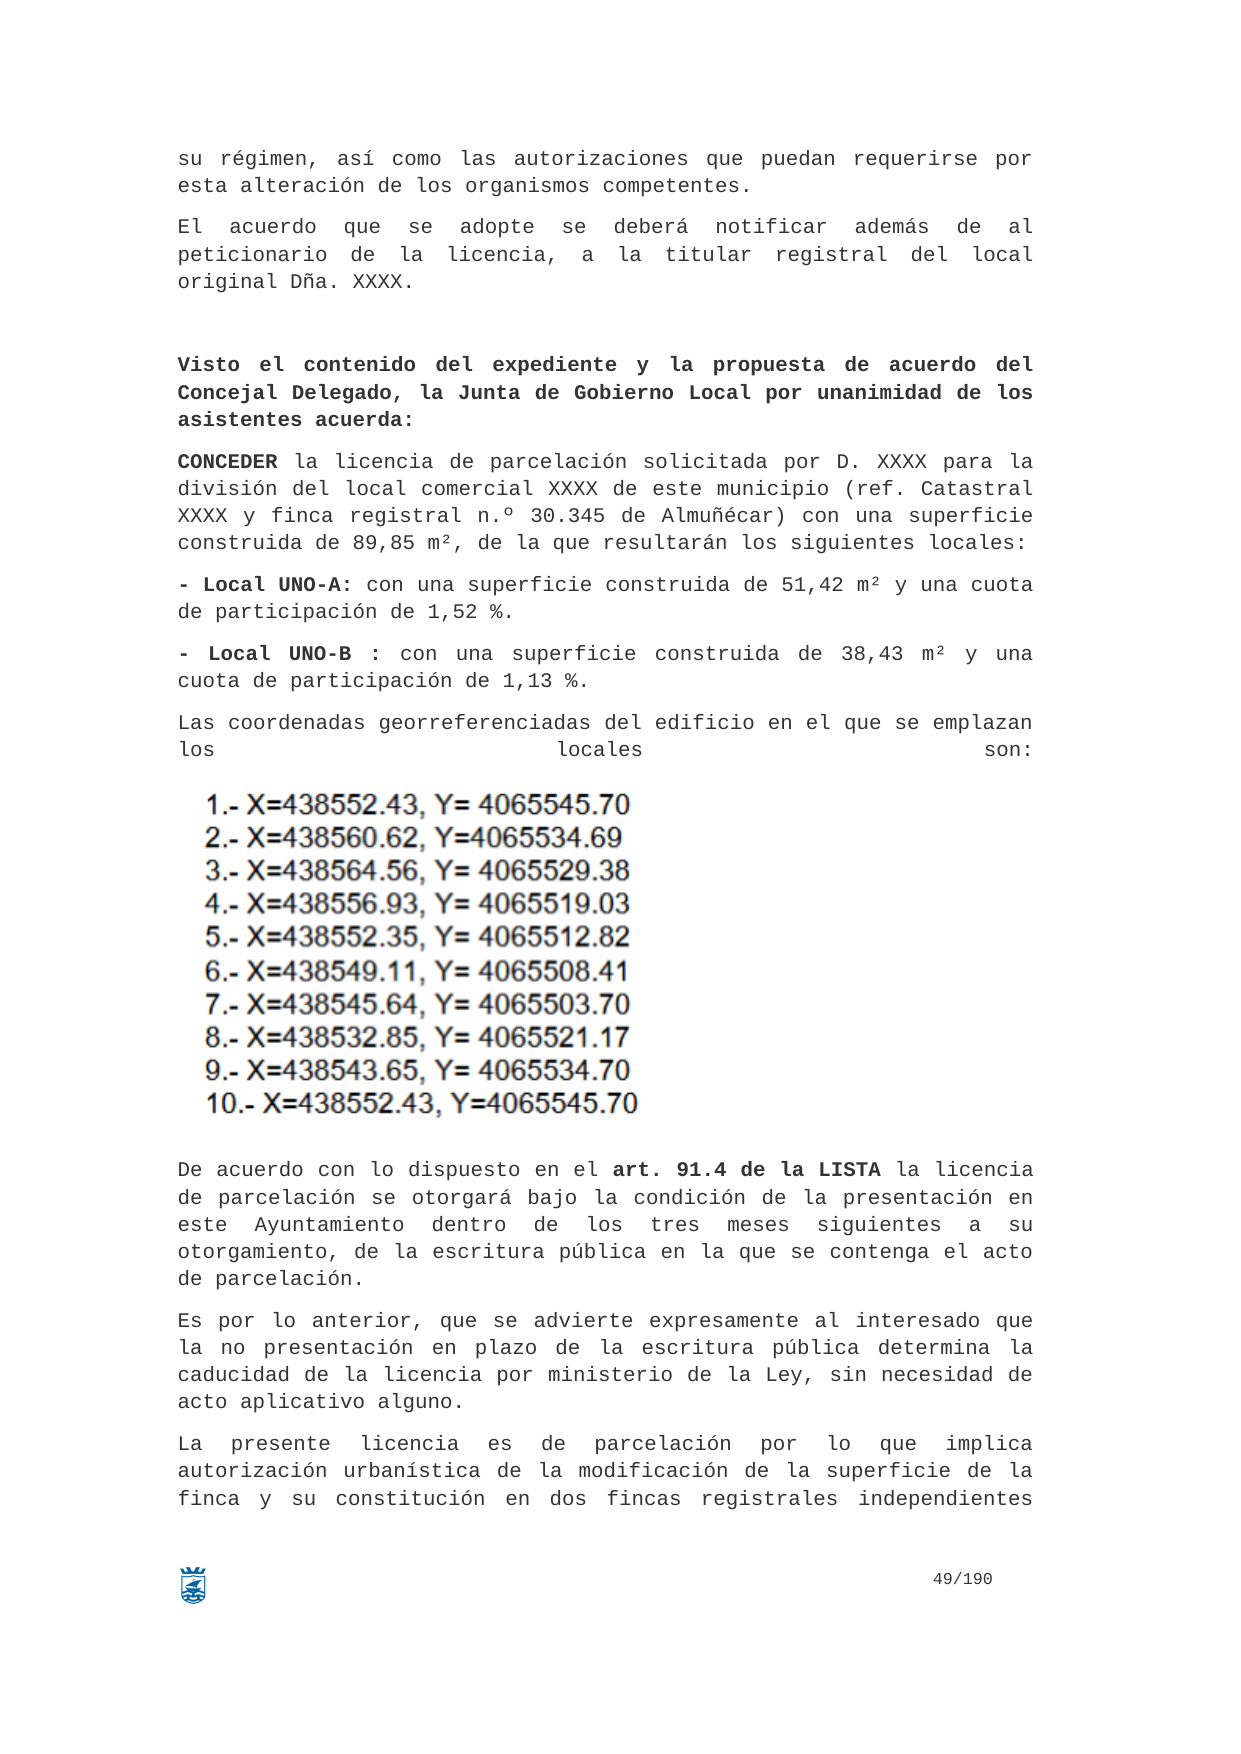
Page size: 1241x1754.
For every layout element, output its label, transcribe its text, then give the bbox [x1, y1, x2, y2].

text Es por lo anterior, que se advierte expresamente al interesado que la no presentación en plazo de la escritura pública determina la caducidad de la licencia por ministerio de la Ley, sin necesidad de acto aplicativo alguno. [177, 1310, 1033, 1415]
picture [177, 1562, 208, 1607]
text - Local UNO-A: con una superficie construida de 51,42 m² y una cuota de participación de 1,52 %. [177, 574, 1033, 625]
text El acuerdo que se adopte se deberá notificar además de al peticionario de la licencia, a la titular registral del local original Dña. XXXX. [177, 217, 1033, 294]
text - Local UNO-B : con una superficie construida de 38,43 m² y una cuota de participación de 1,13 %. [177, 643, 1033, 694]
picture [177, 766, 662, 1129]
text Visto el contenido del expediente y la propuesta de acuerdo del Concejal Delegado, la Junta de Gobierno Local por unanimidad de los asistentes acuerda: [177, 354, 1033, 432]
text CONCEDER la licencia de parcelación solicitada por D. XXXX para la división del local comercial XXXX de este municipio (ref. Catastral XXXX y finca registral n.º 30.345 de Almuñécar) con una superficie construida de 89,85 m², de la que resultarán los siguientes locales: [177, 451, 1033, 556]
text su régimen, así como las autorizaciones que puedan requerirse por esta alteración de los organismos competentes. [177, 148, 1033, 198]
text La presente licencia es de parcelación por lo que implica autorización urbanística de la modificación de la superficie de la finca y su constitución en dos fincas registrales independientes [177, 1433, 1033, 1511]
text Las coordenadas georreferenciadas del edificio en el que se emplazan los locales son: De acuerdo con lo dispuesto en el art. 91.4 de la LISTA la licencia de parcelación se otorgará bajo la condición de la presentación en este Ayuntamiento dentro de los tres meses siguientes a su otorgamiento, de la escritura pública en la que se contenga el acto de parcelación. [177, 712, 1033, 1292]
